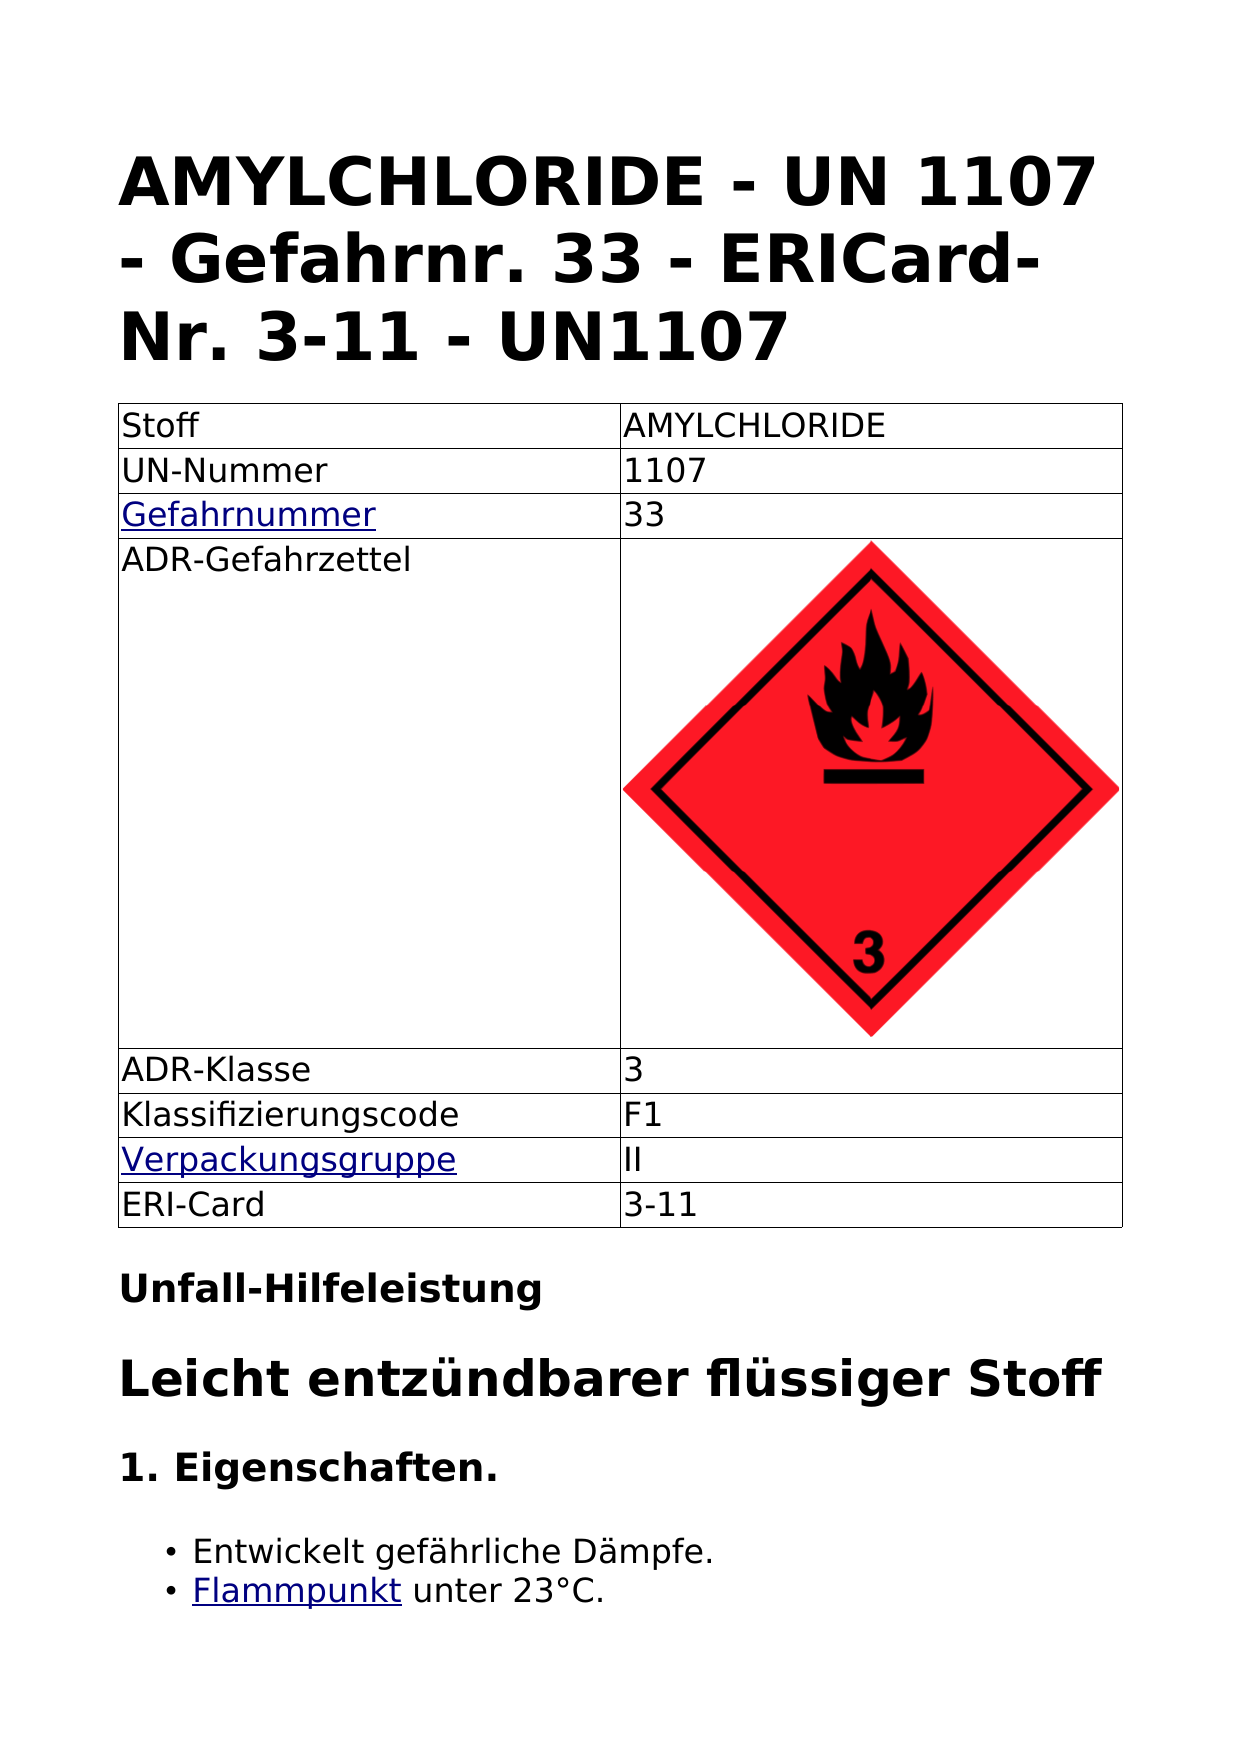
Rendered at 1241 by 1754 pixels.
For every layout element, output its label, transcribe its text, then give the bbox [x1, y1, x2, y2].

table_cell 33 [621, 494, 1122, 538]
table_cell Gefahrnummer [119, 494, 620, 538]
table_cell Klassifizierungscode [119, 1094, 620, 1137]
table_cell [621, 539, 1122, 1048]
table_cell ADR-Gefahrzettel [119, 539, 620, 1048]
picture [622, 540, 1120, 1037]
subtitle Unfall-Hilfeleistung [118, 1267, 1122, 1312]
subtitle 1. Eigenschaften. [118, 1445, 1122, 1490]
table_cell ERI-Card [119, 1183, 620, 1227]
table_cell II [621, 1138, 1122, 1182]
table_header AMYLCHLORIDE [621, 404, 1122, 448]
table_cell 1107 [621, 449, 1122, 493]
list Flammpunkt unter 23°C. [177, 1571, 1122, 1610]
table_cell Verpackungsgruppe [119, 1138, 620, 1182]
table_cell 3 [621, 1049, 1122, 1092]
table_header Stoff [119, 404, 620, 448]
list Entwickelt gefährliche Dämpfe. [177, 1532, 1122, 1571]
subtitle AMYLCHLORIDE - UN 1107 - Gefahrnr. 33 - ERICard-Nr. 3-11 - UN1107 [118, 143, 1122, 376]
table_cell UN-Nummer [119, 449, 620, 493]
subtitle Leicht entzündbarer flüssiger Stoff [118, 1349, 1122, 1408]
table_cell 3-11 [621, 1183, 1122, 1227]
table_cell ADR-Klasse [119, 1049, 620, 1092]
table_cell F1 [621, 1094, 1122, 1137]
